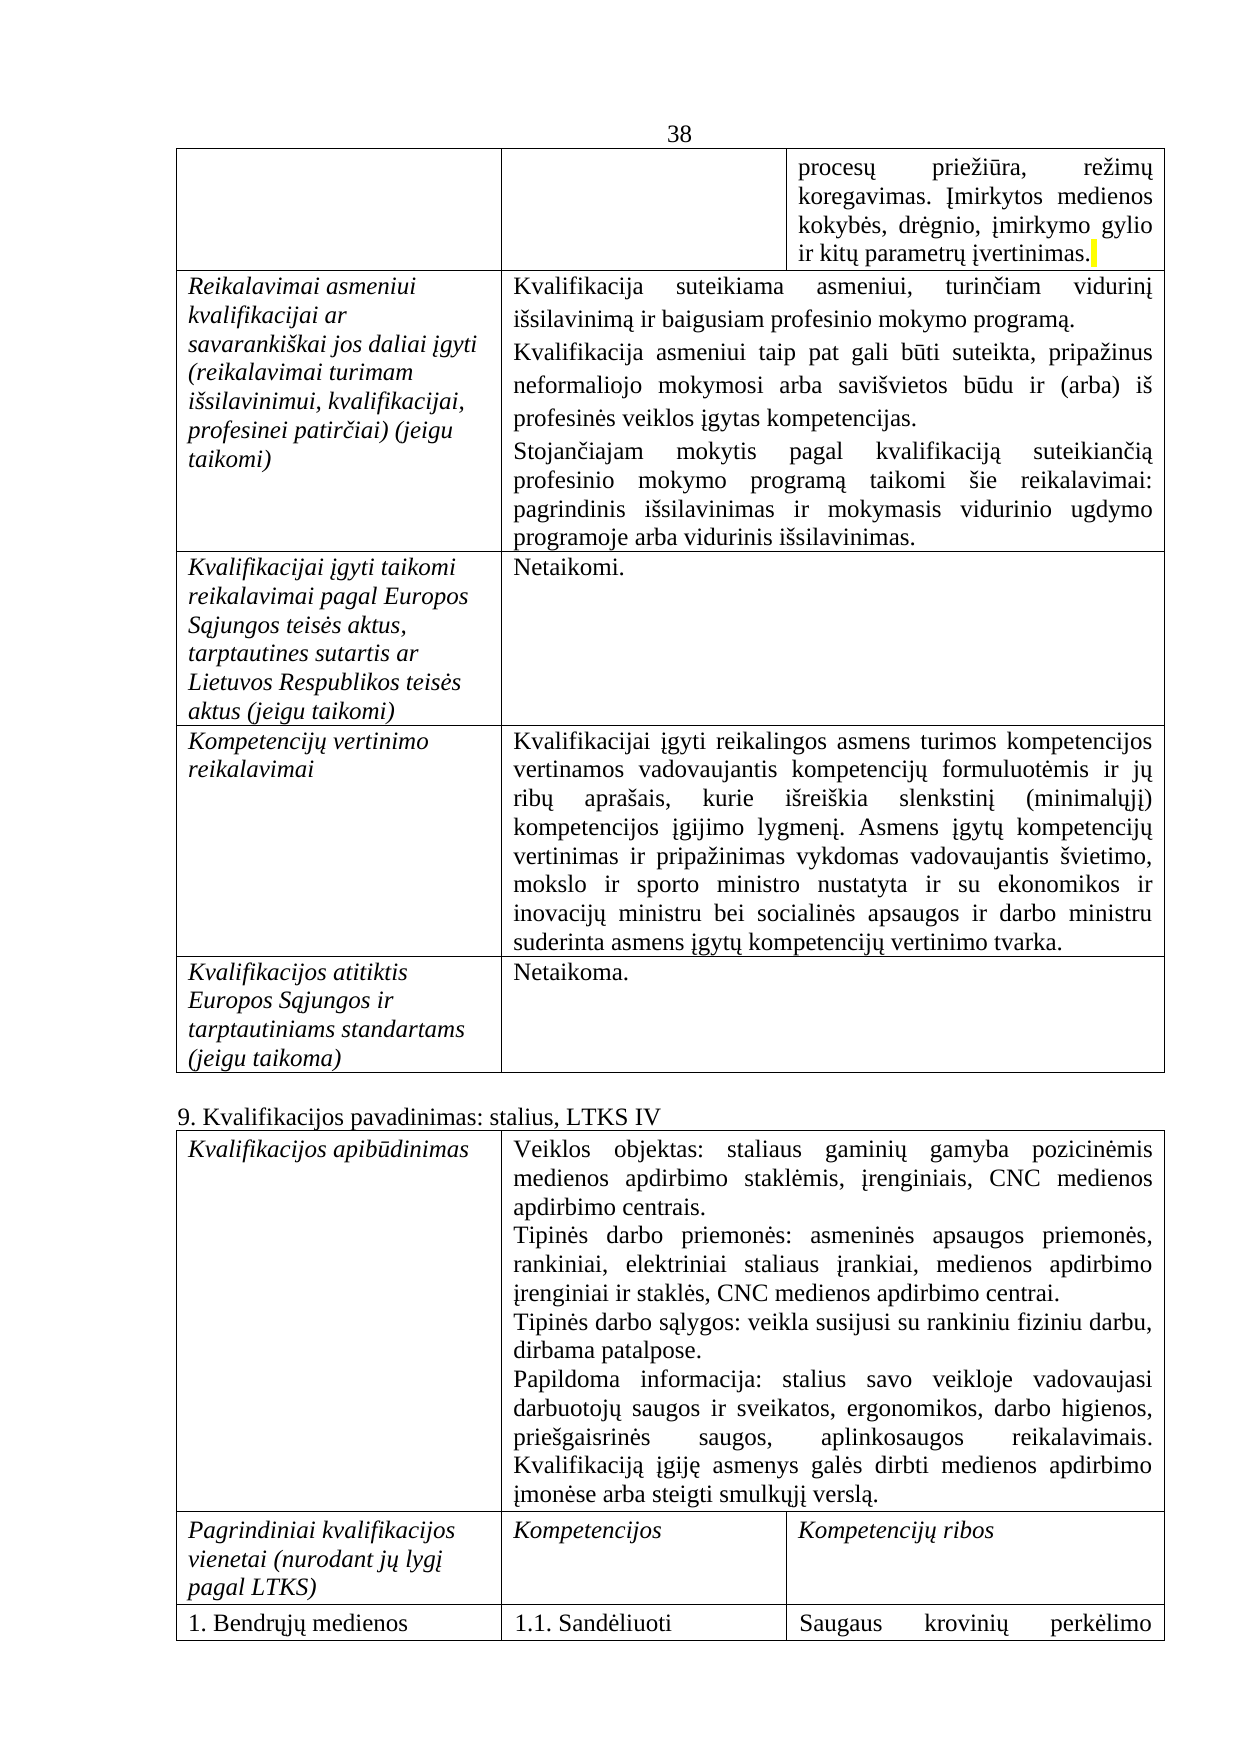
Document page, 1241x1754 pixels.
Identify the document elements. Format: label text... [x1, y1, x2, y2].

table_cell 1. Bendrųjų medienos [177, 1605, 501, 1640]
table_cell Netaikomi. [502, 552, 1164, 725]
table_cell Reikalavimai asmeniui kvalifikacijai ar savarankiškai jos daliai įgyti (reikalavimai turimam išsilavinimui, kvalifikacijai, profesinei patirčiai) (jeigu taikomi) [177, 271, 501, 551]
text 9. Kvalifikacijos pavadinimas: stalius, LTKS IV [177, 1102, 1181, 1130]
table_cell Kvalifikacijai įgyti taikomi reikalavimai pagal Europos Sąjungos teisės aktus, tarptautines sutartis ar Lietuvos Respublikos teisės aktus (jeigu taikomi) [177, 552, 501, 725]
table_cell [177, 149, 501, 270]
table_cell Kompetencijos [502, 1512, 786, 1604]
table_cell Pagrindiniai kvalifikacijos vienetai (nurodant jų lygį pagal LTKS) [177, 1512, 501, 1604]
table_cell Kvalifikacija suteikiama asmeniui, turinčiam vidurinį išsilavinimą ir baigusiam profesinio mokymo programą. Kvalifikacija asmeniui taip pat gali būti suteikta, pripažinus neformaliojo mokymosi arba savišvietos būdu ir (arba) iš profesinės veiklos įgytas kompetencijas. Stojančiajam mokytis pagal kvalifikaciją suteikiančią profesinio mokymo programą taikomi šie reikalavimai: pagrindinis išsilavinimas ir mokymasis vidurinio ugdymo programoje arba vidurinis išsilavinimas. [502, 271, 1164, 551]
table_cell Kvalifikacijos atitiktis Europos Sąjungos ir tarptautiniams standartams (jeigu taikoma) [177, 957, 501, 1072]
table_cell 1.1. Sandėliuoti [502, 1605, 786, 1640]
table_cell Kompetencijų vertinimo reikalavimai [177, 726, 501, 956]
table_cell Saugaus krovinių perkėlimo [787, 1605, 1164, 1640]
table_header Veiklos objektas: staliaus gaminių gamyba pozicinėmis medienos apdirbimo staklėmis, įrenginiais, CNC medienos apdirbimo centrais. Tipinės darbo priemonės: asmeninės apsaugos priemonės, rankiniai, elektriniai staliaus įrankiai, medienos apdirbimo įrenginiai ir staklės, CNC medienos apdirbimo centrai. Tipinės darbo sąlygos: veikla susijusi su rankiniu fiziniu darbu, dirbama patalpose. Papildoma informacija: stalius savo veikloje vadovaujasi darbuotojų saugos ir sveikatos, ergonomikos, darbo higienos, priešgaisrinės saugos, aplinkosaugos reikalavimais. Kvalifikaciją įgiję asmenys galės dirbti medienos apdirbimo įmonėse arba steigti smulkųjį verslą. [502, 1131, 1164, 1511]
table_cell procesų priežiūra, režimų koregavimas. Įmirkytos medienos kokybės, drėgnio, įmirkymo gylio ir kitų parametrų įvertinimas. [787, 149, 1164, 270]
table_cell Kvalifikacijai įgyti reikalingos asmens turimos kompetencijos vertinamos vadovaujantis kompetencijų formuluotėmis ir jų ribų aprašais, kurie išreiškia slenkstinį (minimalųjį) kompetencijos įgijimo lygmenį. Asmens įgytų kompetencijų vertinimas ir pripažinimas vykdomas vadovaujantis švietimo, mokslo ir sporto ministro nustatyta ir su ekonomikos ir inovacijų ministru bei socialinės apsaugos ir darbo ministru suderinta asmens įgytų kompetencijų vertinimo tvarka. [502, 726, 1164, 956]
table_cell Netaikoma. [502, 957, 1164, 1072]
table_cell Kompetencijų ribos [787, 1512, 1164, 1604]
table_header Kvalifikacijos apibūdinimas [177, 1131, 501, 1511]
table_cell [502, 149, 786, 270]
